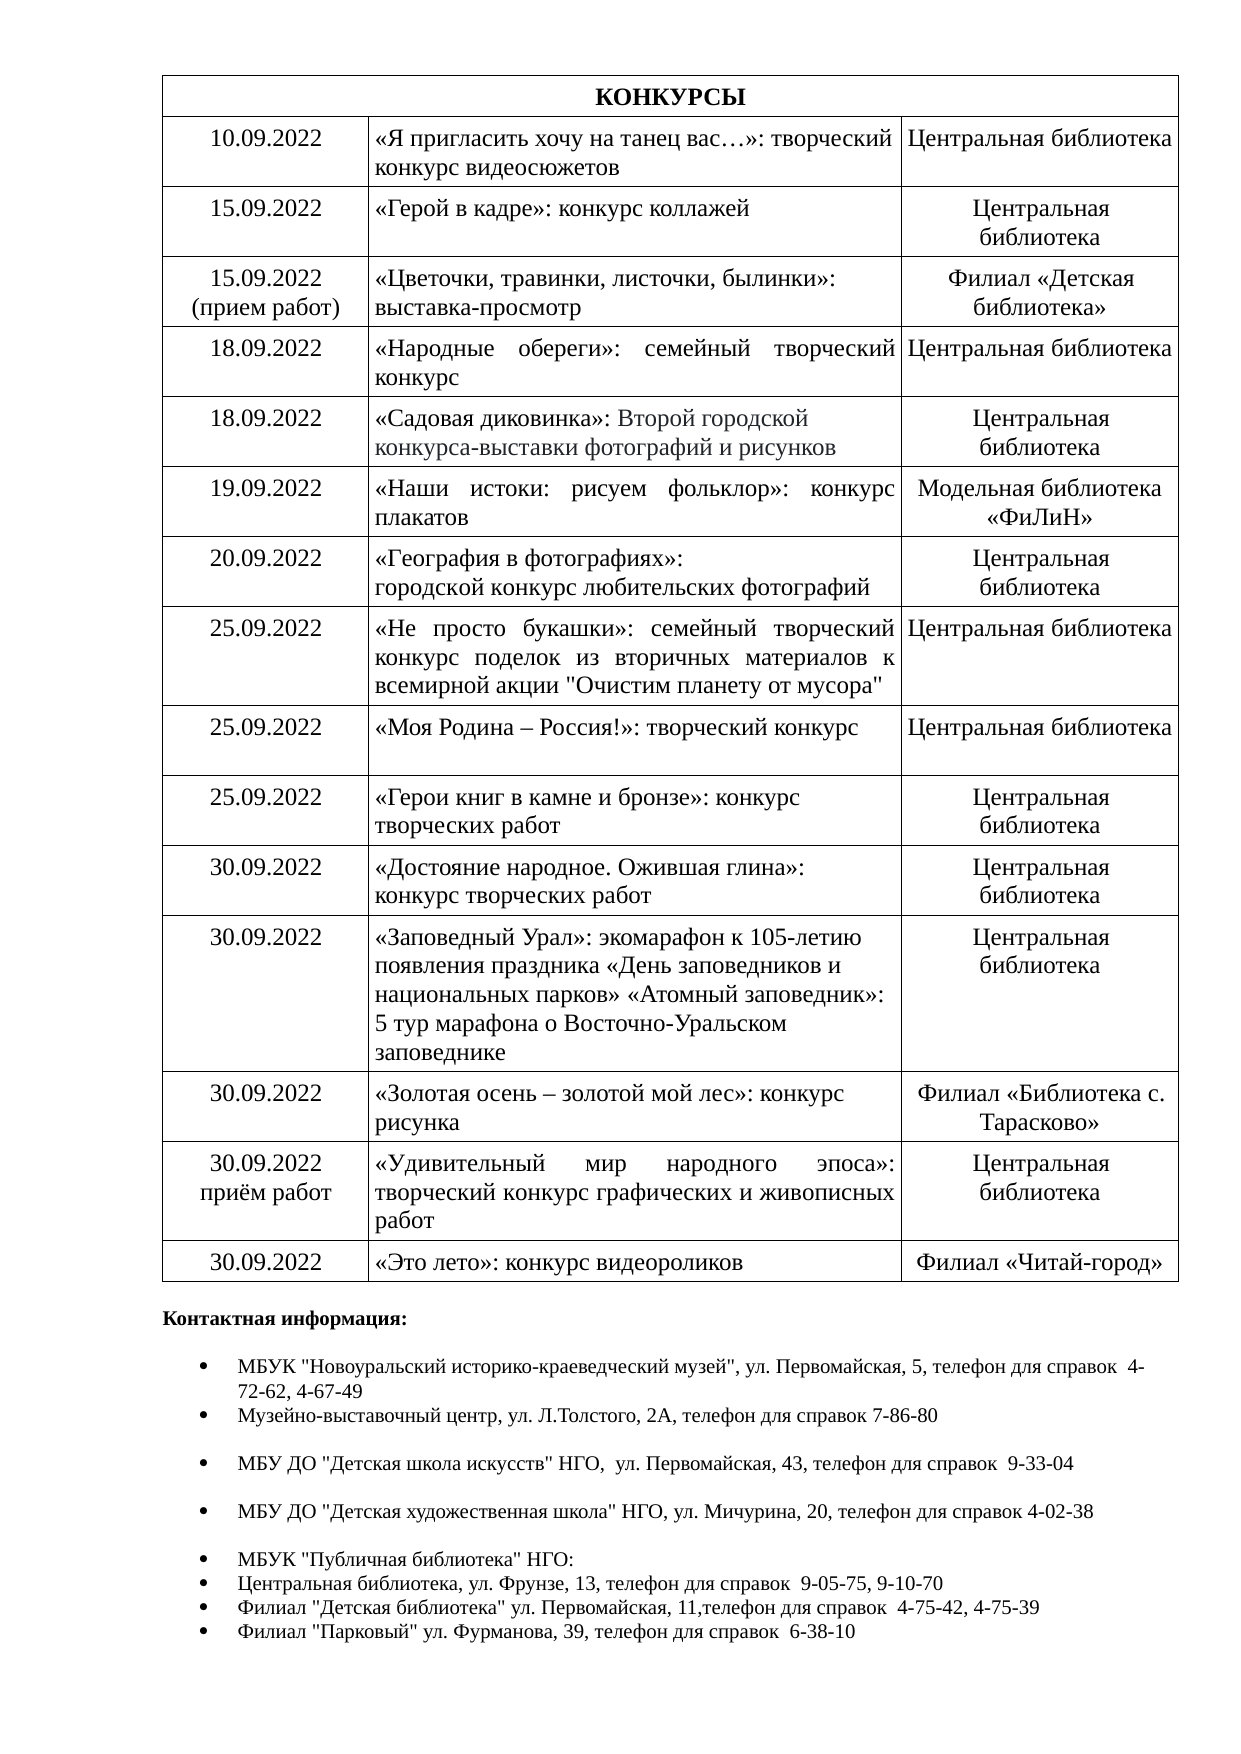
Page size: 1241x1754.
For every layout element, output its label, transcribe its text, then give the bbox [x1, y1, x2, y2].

table_cell Центральная библиотека [902, 846, 1178, 915]
table_cell Центральная библиотека [902, 607, 1178, 705]
table_cell 30.09.2022 [163, 1241, 368, 1281]
table_cell «Золотая осень – золотой мой лес»: конкурс рисунка [369, 1072, 901, 1141]
table_cell Центральная библиотека [902, 327, 1178, 396]
table_cell КОНКУРСЫ [163, 76, 1178, 116]
table_cell 18.09.2022 [163, 327, 368, 396]
table_cell 15.09.2022 (прием работ) [163, 257, 368, 326]
table_cell 30.09.2022 приём работ [163, 1142, 368, 1240]
list Филиал "Парковый" ул. Фурманова, 39, телефон для справок 6-38-10 [200, 1619, 1167, 1643]
table_cell 25.09.2022 [163, 706, 368, 775]
table_cell Филиал «Читай-город» [902, 1241, 1178, 1281]
table_cell «Моя Родина – Россия!»: творческий конкурс [369, 706, 901, 775]
table_cell «Герой в кадре»: конкурс коллажей [369, 187, 901, 256]
table_cell Центральная библиотека [902, 117, 1178, 186]
table_cell 20.09.2022 [163, 537, 368, 606]
table_cell Центральная библиотека [902, 187, 1178, 256]
table_cell «Наши истоки: рисуем фольклор»: конкурс плакатов [369, 467, 901, 536]
table_cell Центральная библиотека [902, 537, 1178, 606]
table_cell «Герои книг в камне и бронзе»: конкурс творческих работ [369, 776, 901, 845]
table_cell «Я пригласить хочу на танец вас…»: творческий конкурс видеосюжетов [369, 117, 901, 186]
list Центральная библиотека, ул. Фрунзе, 13, телефон для справок 9-05-75, 9-10-70 [200, 1571, 1167, 1595]
table_cell 18.09.2022 [163, 397, 368, 466]
text Контактная информация: [162, 1306, 1167, 1330]
table_cell «Народные обереги»: семейный творческий конкурс [369, 327, 901, 396]
list Филиал "Детская библиотека" ул. Первомайская, 11,телефон для справок 4-75-42, 4-75-39 [200, 1595, 1167, 1619]
table_cell Центральная библиотека [902, 1142, 1178, 1240]
table_cell Центральная библиотека [902, 397, 1178, 466]
table_cell Филиал «Детская библиотека» [902, 257, 1178, 326]
table_cell «Достояние народное. Ожившая глина»: конкурс творческих работ [369, 846, 901, 915]
table_cell 19.09.2022 [163, 467, 368, 536]
list МБУ ДО "Детская художественная школа" НГО, ул. Мичурина, 20, телефон для справок 4-02-38 [200, 1499, 1167, 1523]
list Музейно-выставочный центр, ул. Л.Толстого, 2А, телефон для справок 7-86-80 [200, 1403, 1167, 1427]
table_cell 10.09.2022 [163, 117, 368, 186]
table_cell Центральная библиотека [902, 776, 1178, 845]
table_cell Центральная библиотека [902, 706, 1178, 775]
table_cell «Это лето»: конкурс видеороликов [369, 1241, 901, 1281]
table_cell «Цветочки, травинки, листочки, былинки»: выставка-просмотр [369, 257, 901, 326]
table_cell Центральная библиотека [902, 916, 1178, 1071]
table_cell «Удивительный мир народного эпоса»: творческий конкурс графических и живописных работ [369, 1142, 901, 1240]
table_cell «Не просто букашки»: семейный творческий конкурс поделок из вторичных материалов к всемирной акции "Очистим планету от мусора" [369, 607, 901, 705]
table_cell 30.09.2022 [163, 1072, 368, 1141]
table_cell Филиал «Библиотека с. Тарасково» [902, 1072, 1178, 1141]
table_cell «Садовая диковинка»: Второй городской конкурса-выставки фотографий и рисунков [369, 397, 901, 466]
table_cell 30.09.2022 [163, 846, 368, 915]
table_cell 30.09.2022 [163, 916, 368, 1071]
table_cell Модельная библиотека «ФиЛиН» [902, 467, 1178, 536]
table_cell «География в фотографиях»: городской конкурс любительских фотографий [369, 537, 901, 606]
table_cell 25.09.2022 [163, 776, 368, 845]
table_cell «Заповедный Урал»: экомарафон к 105-летию появления праздника «День заповедников и национальных парков» «Атомный заповедник»: 5 тур марафона о Восточно-Уральском заповеднике [369, 916, 901, 1071]
list МБУ ДО "Детская школа искусств" НГО, ул. Первомайская, 43, телефон для справок 9-33-04 [200, 1451, 1167, 1475]
list МБУК "Новоуральский историко-краеведческий музей", ул. Первомайская, 5, телефон для справок 4-72-62, 4-67-49 [200, 1354, 1167, 1403]
table_cell 25.09.2022 [163, 607, 368, 705]
table_cell 15.09.2022 [163, 187, 368, 256]
list МБУК "Публичная библиотека" НГО: [200, 1547, 1167, 1571]
